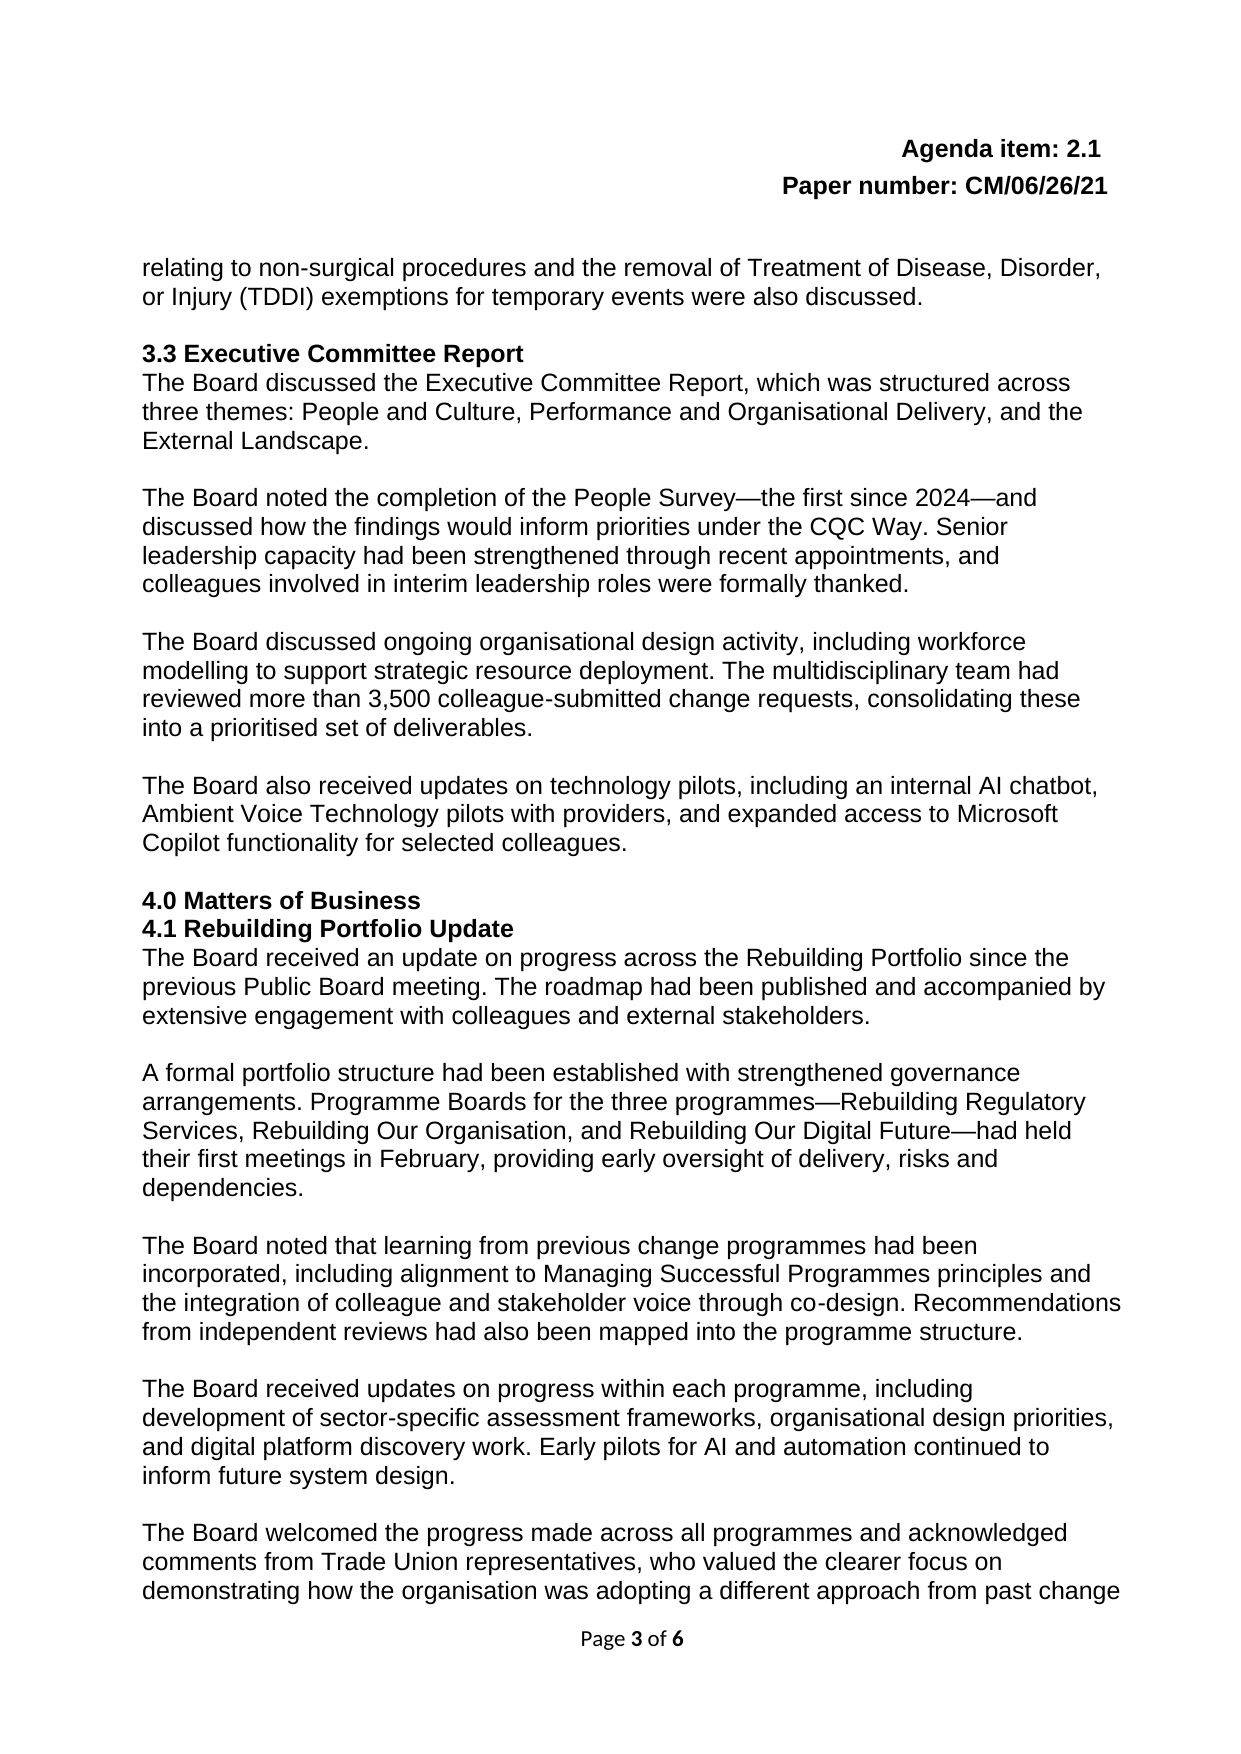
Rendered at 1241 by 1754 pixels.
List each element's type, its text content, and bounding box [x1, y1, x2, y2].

text The Board discussed the Executive Committee Report, which was structured across three themes: People and Culture, Performance and Organisational Delivery, and the External Landscape. [142, 368, 1122, 454]
text The Board noted the completion of the People Survey—the first since 2024—and discussed how the findings would inform priorities under the CQC Way. Senior leadership capacity had been strengthened through recent appointments, and colleagues involved in interim leadership roles were formally thanked. [142, 483, 1122, 598]
text The Board also received updates on technology pilots, including an internal AI chatbot, Ambient Voice Technology pilots with providers, and expanded access to Microsoft Copilot functionality for selected colleagues. [142, 771, 1122, 857]
text A formal portfolio structure had been established with strengthened governance arrangements. Programme Boards for the three programmes—Rebuilding Regulatory Services, Rebuilding Our Organisation, and Rebuilding Our Digital Future—had held their first meetings in February, providing early oversight of delivery, risks and dependencies. [142, 1058, 1122, 1202]
text The Board welcomed the progress made across all programmes and acknowledged comments from Trade Union representatives, who valued the clearer focus on demonstrating how the organisation was adopting a different approach from past change [142, 1518, 1122, 1604]
text 4.0 Matters of Business [142, 886, 1122, 914]
text The Board received updates on progress within each programme, including development of sector‑specific assessment frameworks, organisational design priorities, and digital platform discovery work. Early pilots for AI and automation continued to inform future system design. [142, 1374, 1122, 1489]
text 4.1 Rebuilding Portfolio Update [142, 914, 1122, 943]
text The Board discussed ongoing organisational design activity, including workforce modelling to support strategic resource deployment. The multidisciplinary team had reviewed more than 3,500 colleague‑submitted change requests, consolidating these into a prioritised set of deliverables. [142, 627, 1122, 742]
text relating to non‑surgical procedures and the removal of Treatment of Disease, Disorder, or Injury (TDDI) exemptions for temporary events were also discussed. [142, 253, 1122, 311]
text The Board received an update on progress across the Rebuilding Portfolio since the previous Public Board meeting. The roadmap had been published and accompanied by extensive engagement with colleagues and external stakeholders. [142, 943, 1122, 1029]
text 3.3 Executive Committee Report [142, 339, 1122, 368]
text The Board noted that learning from previous change programmes had been incorporated, including alignment to Managing Successful Programmes principles and the integration of colleague and stakeholder voice through co‑design. Recommendations from independent reviews had also been mapped into the programme structure. [142, 1231, 1122, 1346]
